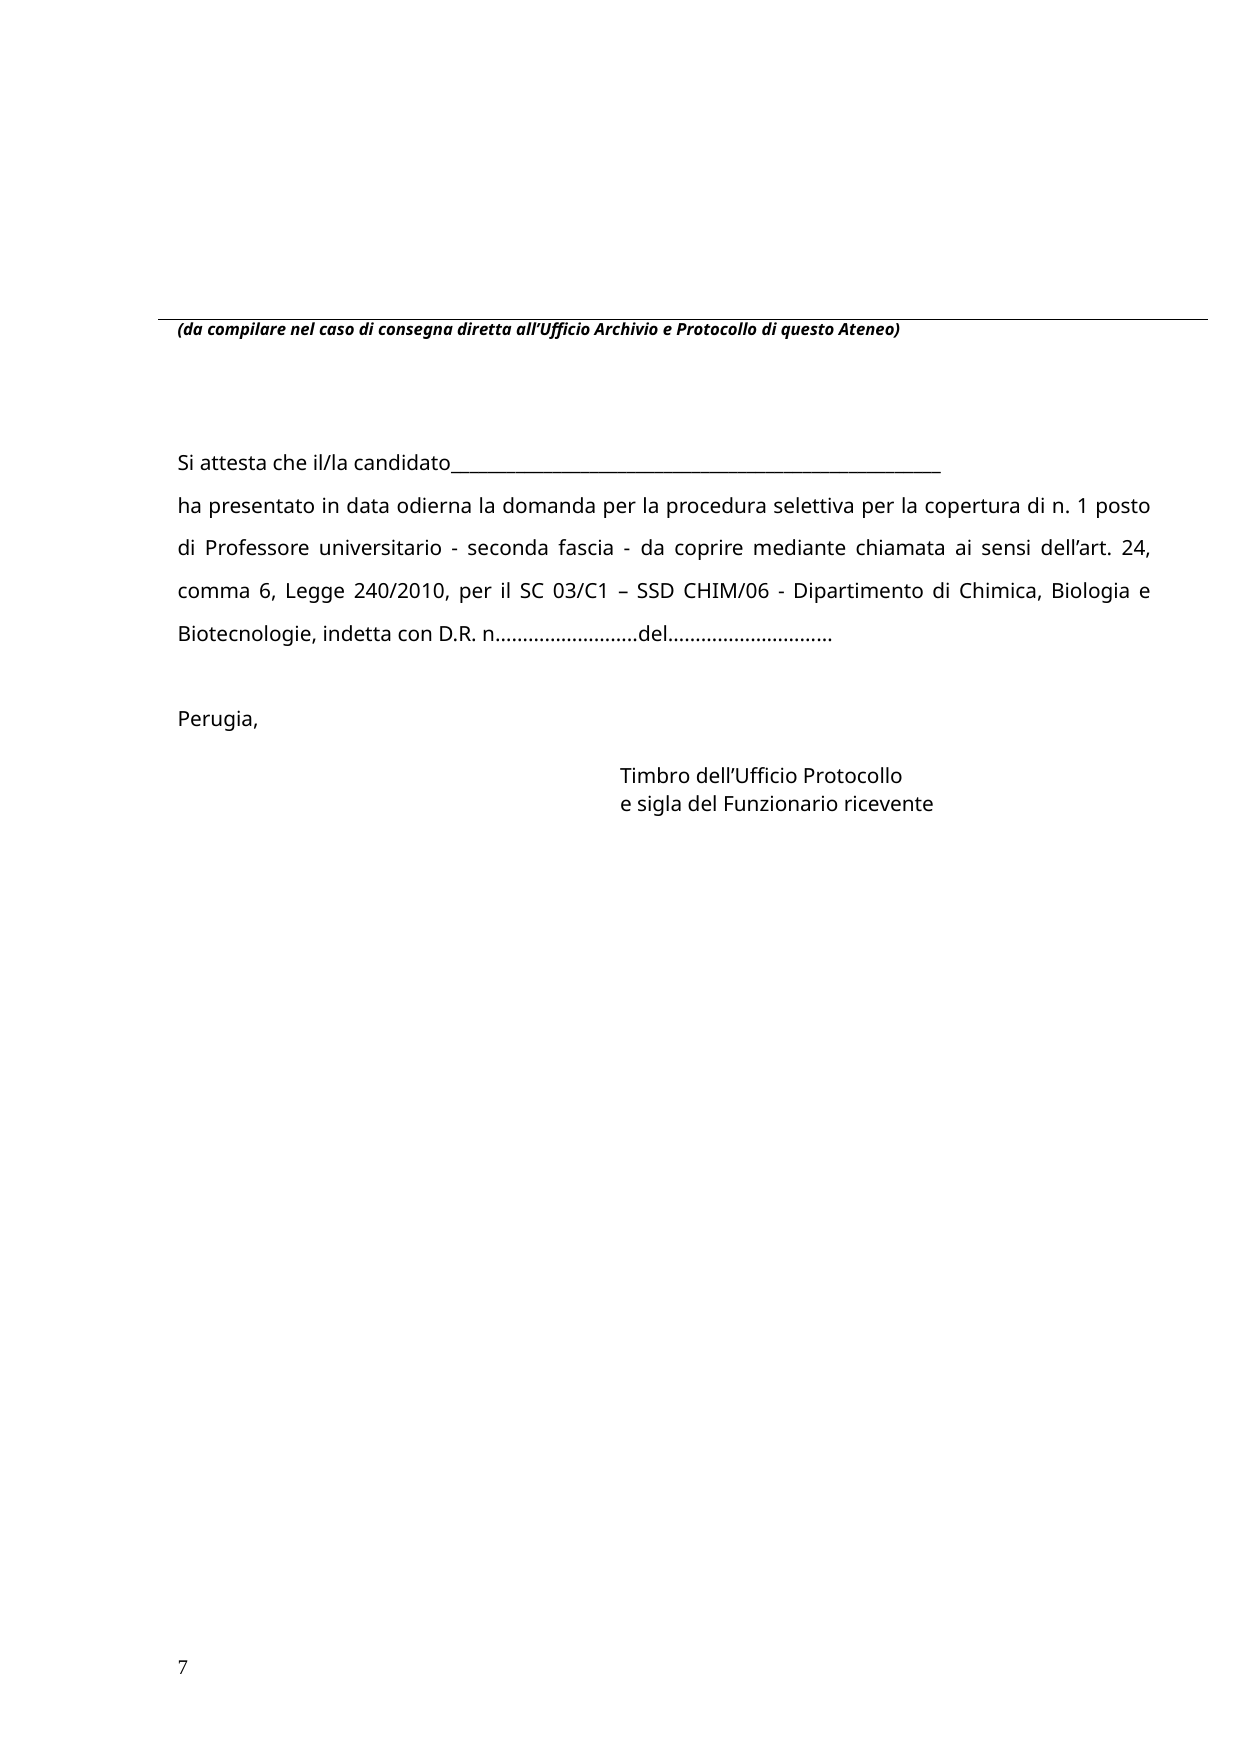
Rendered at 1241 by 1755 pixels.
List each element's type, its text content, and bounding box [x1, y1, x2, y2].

text ha presentato in data odierna la domanda per la procedura selettiva per la copertura di n. 1 posto di Professore universitario - seconda fascia - da coprire mediante chiamata ai sensi dell’art. 24, comma 6, Legge 240/2010, per il SC 03/C1 – SSD CHIM/06 - Dipartimento di Chimica, Biologia e Biotecnologie, indetta con D.R. n……………………..del………………………… [177, 491, 1152, 647]
text e sigla del Funzionario ricevente [177, 789, 1152, 818]
text Si attesta che il/la candidato_____________________________________________________ [177, 448, 1152, 477]
text Perugia, [177, 704, 1152, 732]
text Timbro dell’Ufficio Protocollo [177, 761, 1152, 789]
text (da compilare nel caso di consegna diretta all’Ufficio Archivio e Protocollo di questo Ateneo) [177, 320, 1152, 341]
